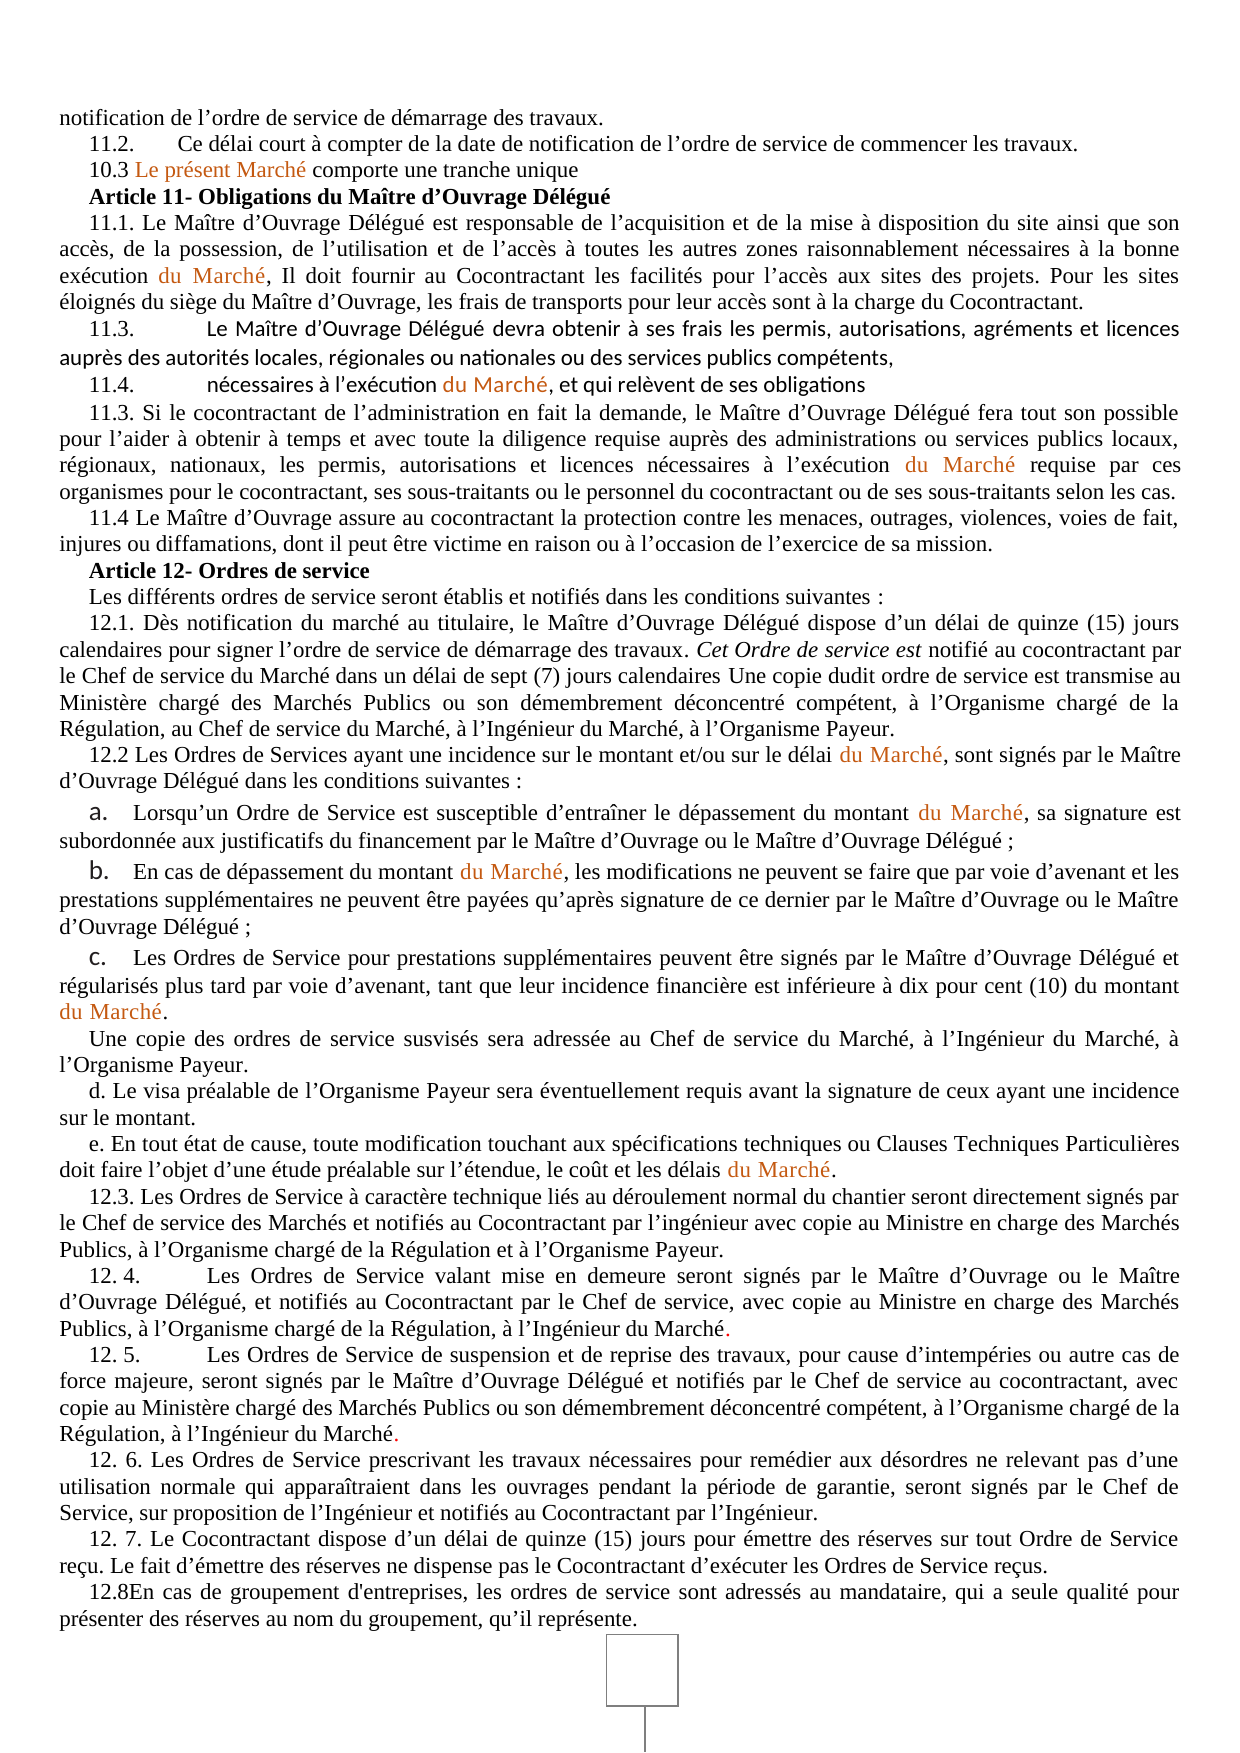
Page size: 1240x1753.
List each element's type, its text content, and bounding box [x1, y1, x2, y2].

text 12. 7. Le Cocontractant dispose d’un délai de quinze (15) jours pour émettre des réserves sur tout Ordre de Service reçu. Le fait d’émettre des réserves ne dispense pas le Cocontractant d’exécuter les Ordres de Service reçus. [59, 1526, 1181, 1578]
text 12.3. Les Ordres de Service à caractère technique liés au déroulement normal du chantier seront directement signés par le Chef de service des Marchés et notifiés au Cocontractant par l’ingénieur avec copie au Ministre en charge des Marchés Publics, à l’Organisme chargé de la Régulation et à l’Organisme Payeur. [59, 1183, 1181, 1262]
list Lorsqu’un Ordre de Service est susceptible d’entraîner le dépassement du montant du Marché, sa signature est subordonnée aux justificatifs du financement par le Maître d’Ouvrage ou le Maître d’Ouvrage Délégué ; [59, 794, 1181, 853]
text 11.3. Si le cocontractant de l’administration en fait la demande, le Maître d’Ouvrage Délégué fera tout son possible pour l’aider à obtenir à temps et avec toute la diligence requise auprès des administrations ou services publics locaux, régionaux, nationaux, les permis, autorisations et licences nécessaires à l’exécution du Marché requise par ces organismes pour le cocontractant, ses sous-traitants ou le personnel du cocontractant ou de ses sous-traitants selon les cas. [59, 399, 1181, 504]
text 10.3 Le présent Marché comporte une tranche unique [59, 156, 1181, 183]
text 12.8En cas de groupement d'entreprises, les ordres de service sont adressés au mandataire, qui a seule qualité pour présenter des réserves au nom du groupement, qu’il représente. [59, 1578, 1181, 1631]
text 12.2 Les Ordres de Services ayant une incidence sur le montant et/ou sur le délai du Marché, sont signés par le Maître d’Ouvrage Délégué dans les conditions suivantes : [59, 741, 1181, 794]
text Article 11- Obligations du Maître d’Ouvrage Délégué [59, 183, 1181, 209]
list Le Maître d’Ouvrage Délégué devra obtenir à ses frais les permis, autorisations, agréments et licences auprès des autorités locales, régionales ou nationales ou des services publics compétents, [59, 314, 1181, 371]
list nécessaires à l’exécution du Marché, et qui relèvent de ses obligations [59, 371, 1181, 399]
list Ce délai court à compter de la date de notification de l’ordre de service de commencer les travaux. [59, 130, 1181, 156]
list notification de l’ordre de service de démarrage des travaux. [59, 104, 1181, 130]
text 12. 5. Les Ordres de Service de suspension et de reprise des travaux, pour cause d’intempéries ou autre cas de force majeure, seront signés par le Maître d’Ouvrage Délégué et notifiés par le Chef de service au cocontractant, avec copie au Ministère chargé des Marchés Publics ou son démembrement déconcentré compétent, à l’Organisme chargé de la Régulation, à l’Ingénieur du Marché. [59, 1341, 1181, 1446]
text 12.1. Dès notification du marché au titulaire, le Maître d’Ouvrage Délégué dispose d’un délai de quinze (15) jours calendaires pour signer l’ordre de service de démarrage des travaux. Cet Ordre de service est notifié au cocontractant par le Chef de service du Marché dans un délai de sept (7) jours calendaires Une copie dudit ordre de service est transmise au Ministère chargé des Marchés Publics ou son démembrement déconcentré compétent, à l’Organisme chargé de la Régulation, au Chef de service du Marché, à l’Ingénieur du Marché, à l’Organisme Payeur. [59, 609, 1181, 741]
list Les Ordres de Service pour prestations supplémentaires peuvent être signés par le Maître d’Ouvrage Délégué et régularisés plus tard par voie d’avenant, tant que leur incidence financière est inférieure à dix pour cent (10) du montant du Marché. [59, 939, 1181, 1025]
text 11.1. Le Maître d’Ouvrage Délégué est responsable de l’acquisition et de la mise à disposition du site ainsi que son accès, de la possession, de l’utilisation et de l’accès à toutes les autres zones raisonnablement nécessaires à la bonne exécution du Marché, Il doit fournir au Cocontractant les facilités pour l’accès aux sites des projets. Pour les sites éloignés du siège du Maître d’Ouvrage, les frais de transports pour leur accès sont à la charge du Cocontractant. [59, 209, 1181, 314]
text Les différents ordres de service seront établis et notifiés dans les conditions suivantes : [59, 583, 1181, 609]
text e. En tout état de cause, toute modification touchant aux spécifications techniques ou Clauses Techniques Particulières doit faire l’objet d’une étude préalable sur l’étendue, le coût et les délais du Marché. [59, 1130, 1181, 1183]
list En cas de dépassement du montant du Marché, les modifications ne peuvent se faire que par voie d’avenant et les prestations supplémentaires ne peuvent être payées qu’après signature de ce dernier par le Maître d’Ouvrage ou le Maître d’Ouvrage Délégué ; [59, 853, 1181, 939]
text Une copie des ordres de service susvisés sera adressée au Chef de service du Marché, à l’Ingénieur du Marché, à l’Organisme Payeur. [59, 1025, 1181, 1077]
text Article 12- Ordres de service [59, 557, 1181, 583]
text 12. 6. Les Ordres de Service prescrivant les travaux nécessaires pour remédier aux désordres ne relevant pas d’une utilisation normale qui apparaîtraient dans les ouvrages pendant la période de garantie, seront signés par le Chef de Service, sur proposition de l’Ingénieur et notifiés au Cocontractant par l’Ingénieur. [59, 1446, 1181, 1526]
text 12. 4. Les Ordres de Service valant mise en demeure seront signés par le Maître d’Ouvrage ou le Maître d’Ouvrage Délégué, et notifiés au Cocontractant par le Chef de service, avec copie au Ministre en charge des Marchés Publics, à l’Organisme chargé de la Régulation, à l’Ingénieur du Marché. [59, 1262, 1181, 1341]
text d. Le visa préalable de l’Organisme Payeur sera éventuellement requis avant la signature de ceux ayant une incidence sur le montant. [59, 1077, 1181, 1130]
text 11.4 Le Maître d’Ouvrage assure au cocontractant la protection contre les menaces, outrages, violences, voies de fait, injures ou diffamations, dont il peut être victime en raison ou à l’occasion de l’exercice de sa mission. [59, 504, 1181, 557]
